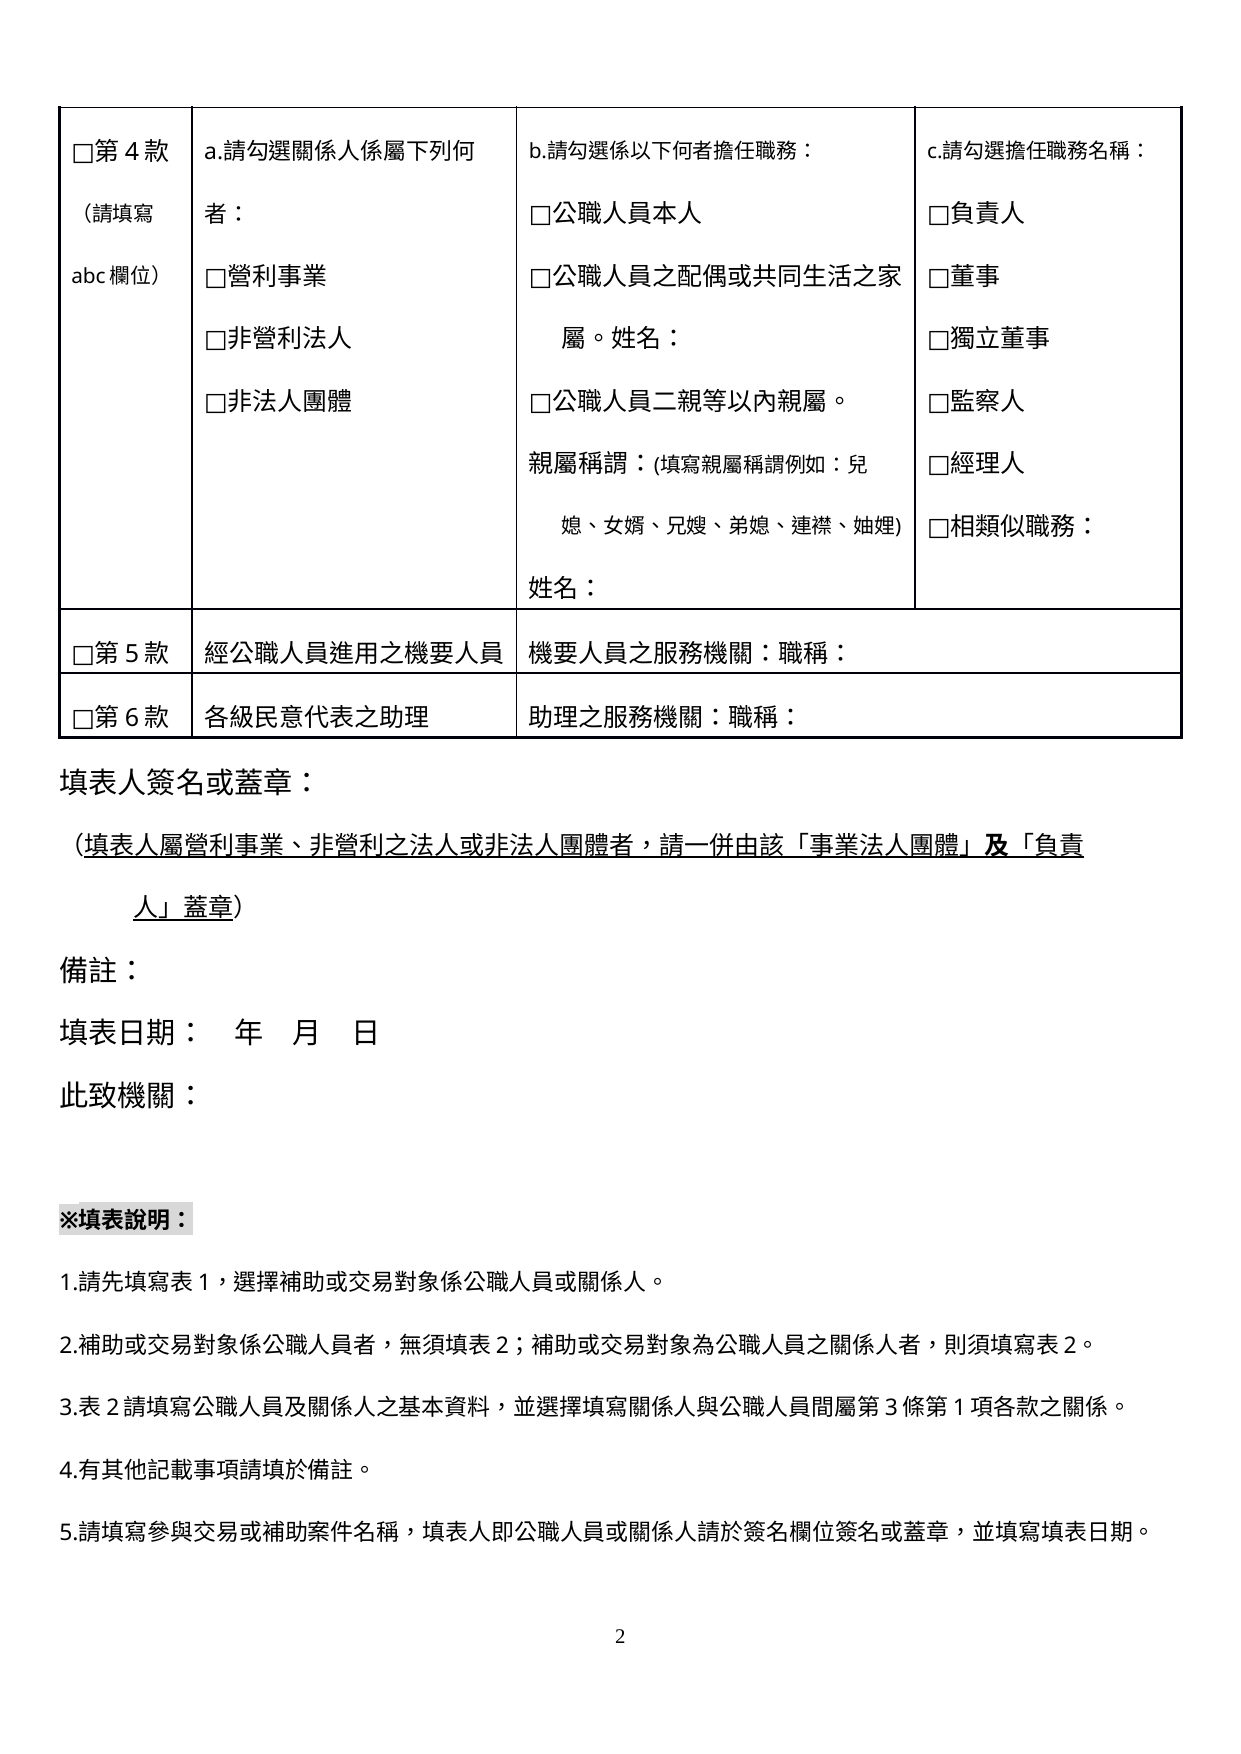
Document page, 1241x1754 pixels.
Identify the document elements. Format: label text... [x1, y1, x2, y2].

text 此致機關： [59, 1052, 1107, 1114]
table_cell 機要人員之服務機關：職稱： [517, 610, 1180, 672]
text 4.有其他記載事項請填於備註。 [59, 1427, 1201, 1489]
table_cell c.請勾選擔任職務名稱： □負責人 □董事 □獨立董事 □監察人 □經理人 □相類似職務： [916, 108, 1180, 608]
text 填表日期： 年 月 日 [59, 989, 1107, 1052]
table_cell □第4款 （請填寫abc欄位） [61, 108, 191, 608]
table_cell b.請勾選係以下何者擔任職務： □公職人員本人 □公職人員之配偶或共同生活之家屬。姓名： □公職人員二親等以內親屬。 親屬稱謂：(填寫親屬稱謂例如：兒媳、女婿、兄嫂、弟媳、連襟、妯娌) 姓名： [517, 108, 914, 608]
table_cell □第6款 [61, 674, 191, 736]
table_cell a.請勾選關係人係屬下列何者： □營利事業 □非營利法人 □非法人團體 [193, 108, 516, 608]
text 3.表2請填寫公職人員及關係人之基本資料，並選擇填寫關係人與公職人員間屬第3條第1項各款之關係。 [59, 1364, 1201, 1427]
text 2.補助或交易對象係公職人員者，無須填表2；補助或交易對象為公職人員之關係人者，則須填寫表2。 [59, 1302, 1201, 1364]
table_cell 經公職人員進用之機要人員 [193, 610, 516, 672]
text （填表人屬營利事業、非營利之法人或非法人團體者，請一併由該「事業法人團體」及「負責人」蓋章） [59, 802, 1107, 927]
text ※填表說明： [59, 1177, 1107, 1239]
table_cell 助理之服務機關：職稱： [517, 674, 1180, 736]
text 5.請填寫參與交易或補助案件名稱，填表人即公職人員或關係人請於簽名欄位簽名或蓋章，並填寫填表日期。 [59, 1489, 1201, 1552]
table_cell □第5款 [61, 610, 191, 672]
table_cell 各級民意代表之助理 [193, 674, 516, 736]
text 備註： [59, 927, 1107, 989]
text 1.請先填寫表1，選擇補助或交易對象係公職人員或關係人。 [59, 1239, 1201, 1302]
text 填表人簽名或蓋章： [59, 739, 1107, 802]
